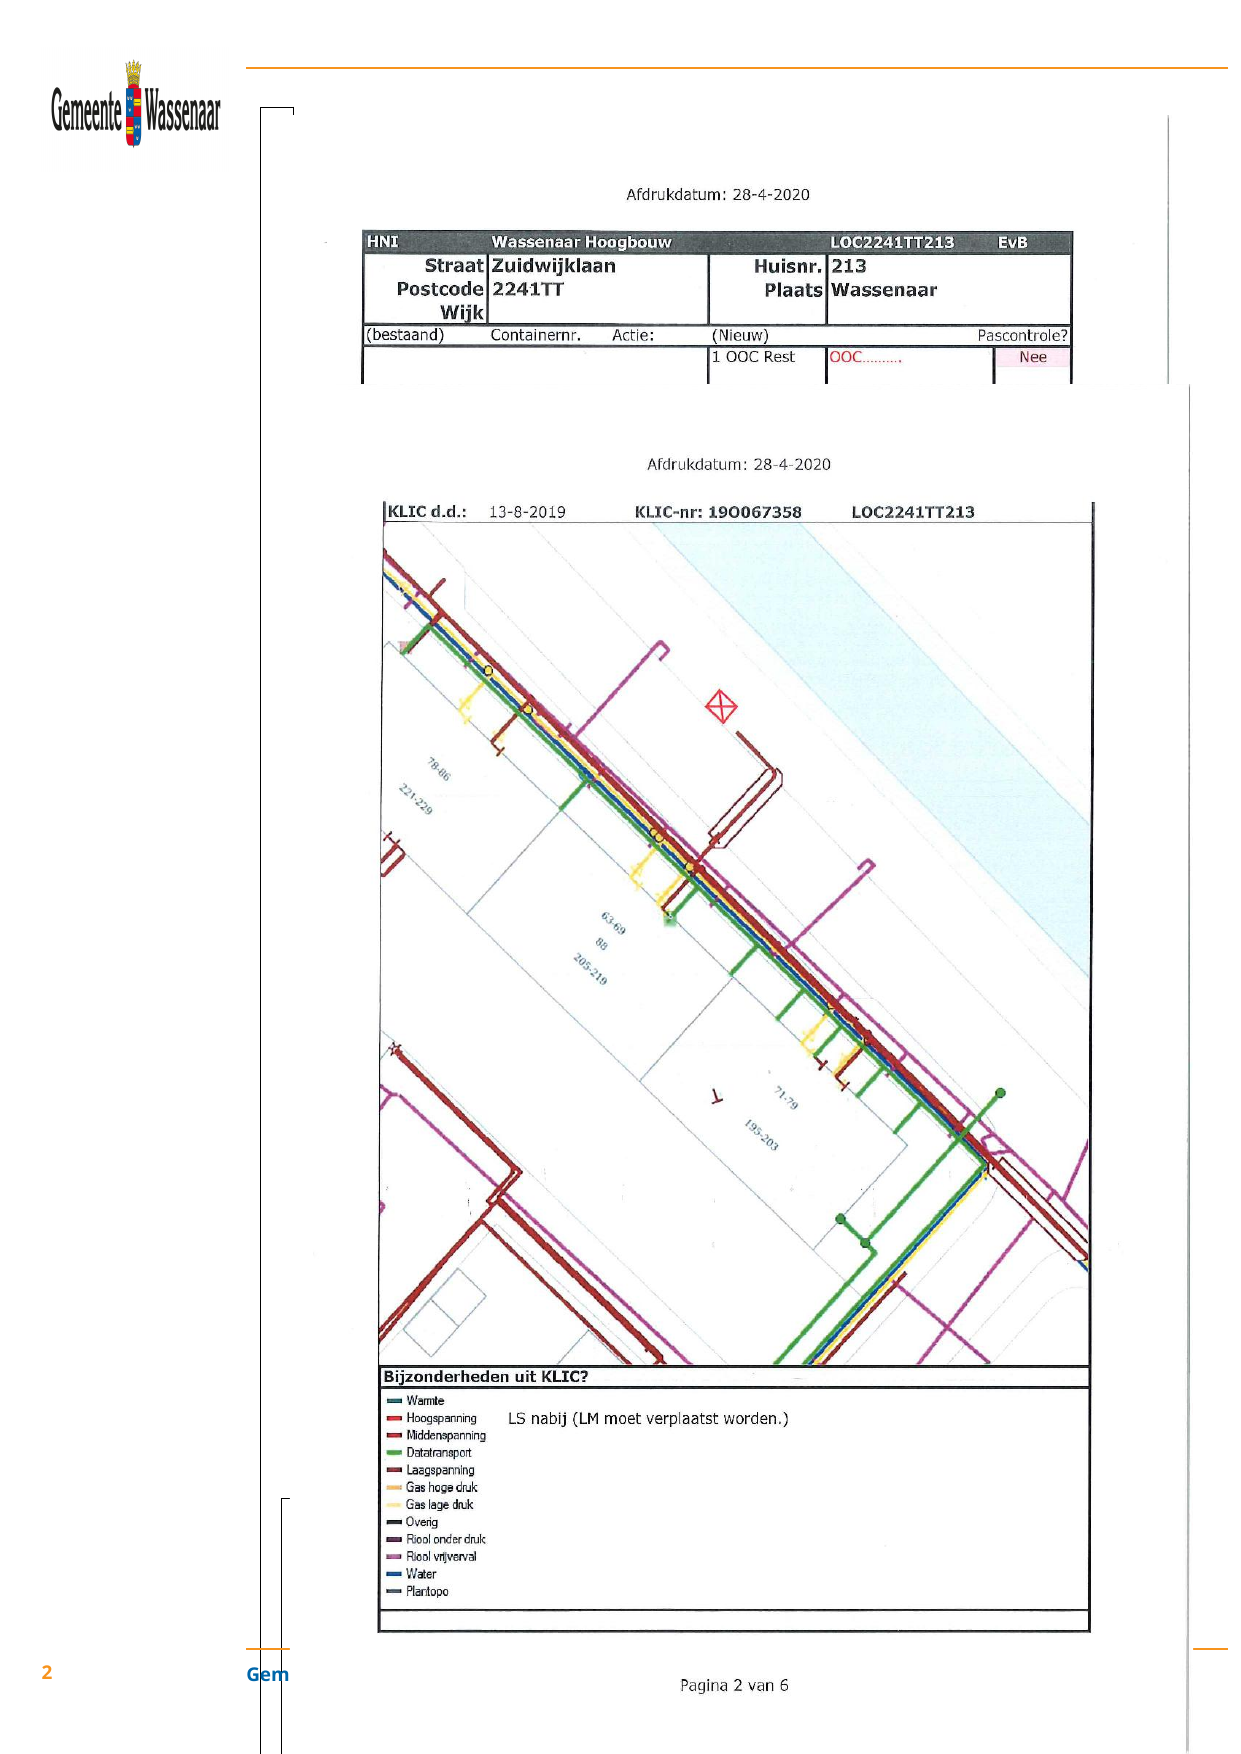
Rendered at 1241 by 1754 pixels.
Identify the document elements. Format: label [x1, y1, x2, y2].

picture [41, 47, 231, 172]
picture [268, 115, 1194, 1754]
